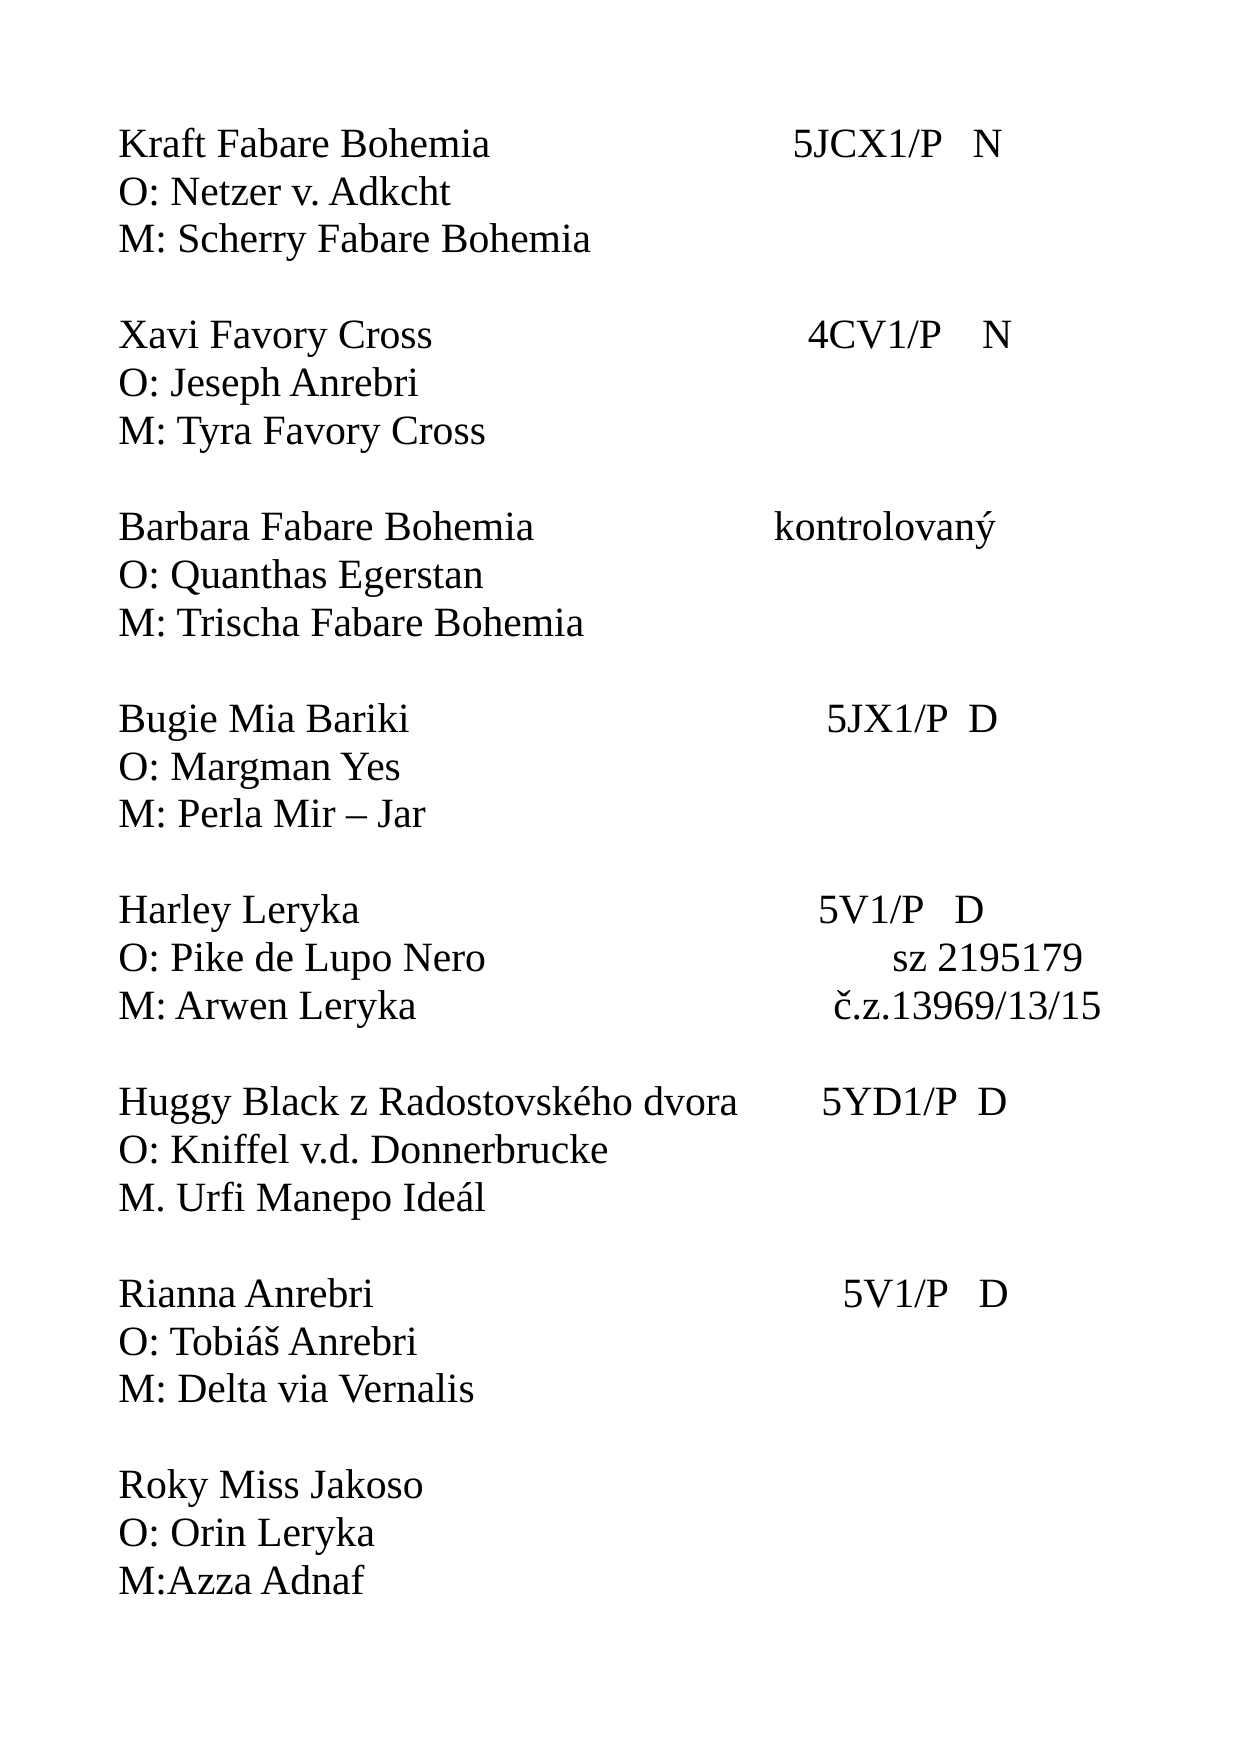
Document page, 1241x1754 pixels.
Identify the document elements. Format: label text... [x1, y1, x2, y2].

text M: Delta via Vernalis [118, 1364, 1122, 1412]
text Kraft Fabare Bohemia 5JCX1/P N [118, 118, 1122, 166]
text O: Margman Yes [118, 741, 1122, 789]
text M: Tyra Favory Cross [118, 406, 1122, 453]
text Rianna Anrebri 5V1/P D [118, 1268, 1122, 1316]
text M: Scherry Fabare Bohemia [118, 214, 1122, 262]
text O: Jeseph Anrebri [118, 358, 1122, 406]
text O: Pike de Lupo Nero sz 2195179 [118, 933, 1122, 981]
text O: Netzer v. Adkcht [118, 166, 1122, 214]
text Huggy Black z Radostovského dvora 5YD1/P D [118, 1076, 1122, 1124]
text O: Quanthas Egerstan [118, 549, 1122, 597]
text M. Urfi Manepo Ideál [118, 1172, 1122, 1220]
text M:Azza Adnaf [118, 1556, 1122, 1603]
text O: Tobiáš Anrebri [118, 1316, 1122, 1364]
text O: Orin Leryka [118, 1508, 1122, 1556]
text Roky Miss Jakoso [118, 1460, 1122, 1508]
text Xavi Favory Cross 4CV1/P N [118, 310, 1122, 358]
text Barbara Fabare Bohemia kontrolovaný [118, 501, 1122, 549]
text Bugie Mia Bariki 5JX1/P D [118, 693, 1122, 741]
text M: Arwen Leryka č.z.13969/13/15 [118, 981, 1122, 1028]
text M: Perla Mir – Jar [118, 789, 1122, 837]
text M: Trischa Fabare Bohemia [118, 597, 1122, 645]
text O: Kniffel v.d. Donnerbrucke [118, 1124, 1122, 1172]
text Harley Leryka 5V1/P D [118, 885, 1122, 933]
